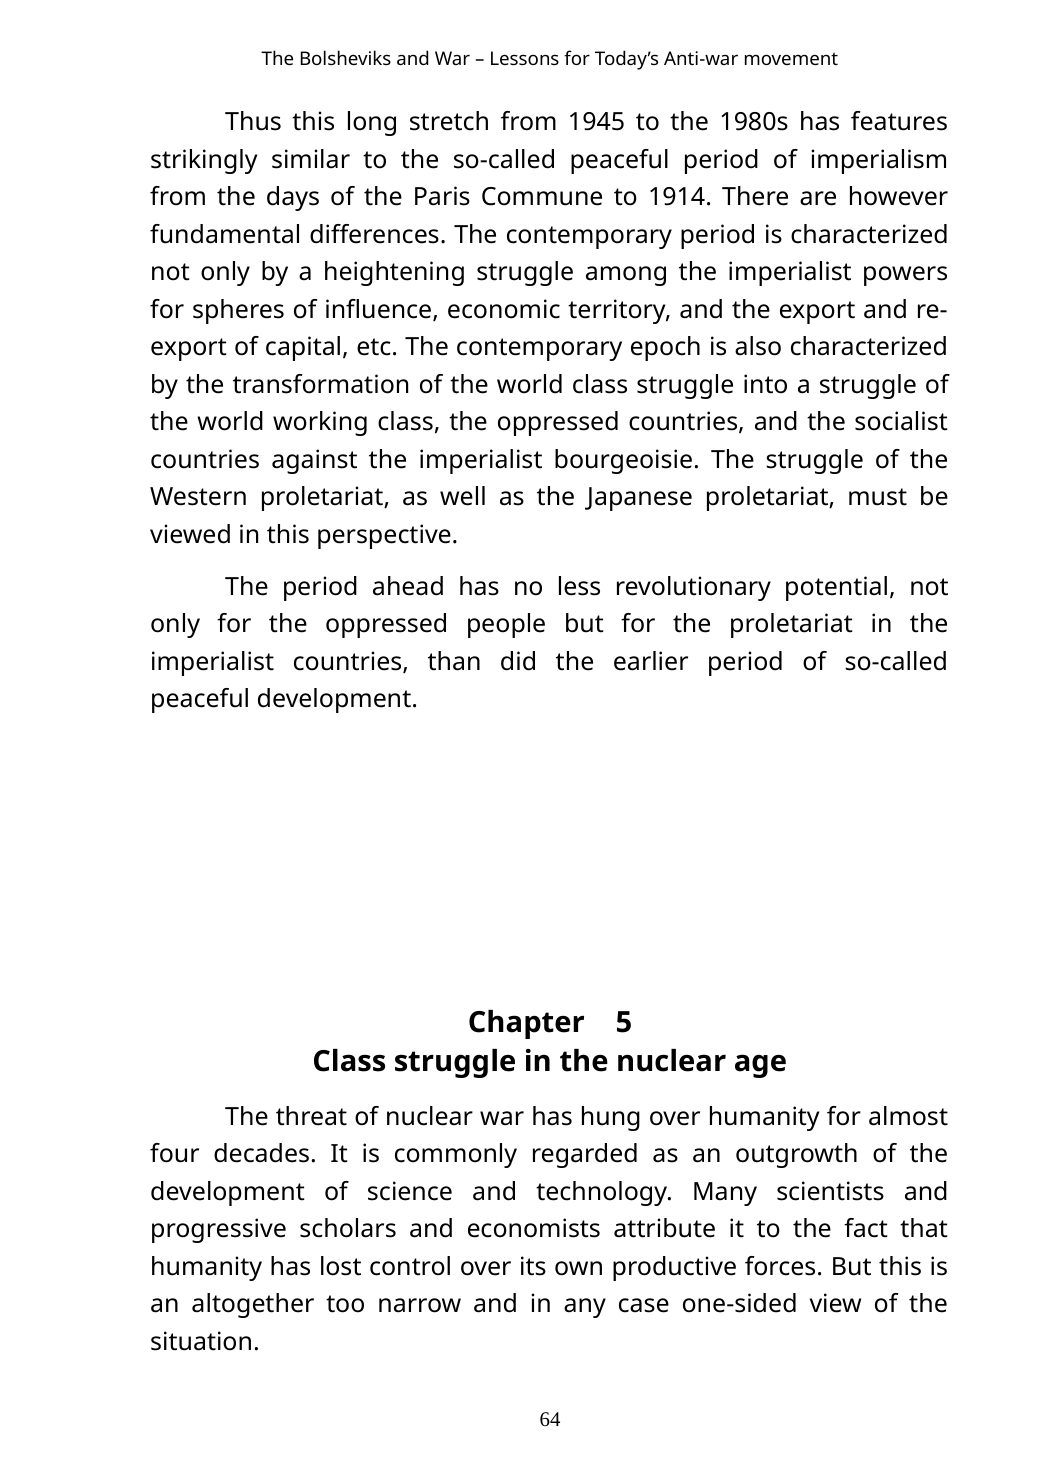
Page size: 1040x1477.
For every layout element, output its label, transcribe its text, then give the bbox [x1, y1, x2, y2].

text Thus this long stretch from 1945 to the 1980s has features strikingly similar to the so-called peaceful period of imperialism from the days of the Paris Commune to 1914. There are however fundamental differences. The contemporary period is characterized not only by a heightening struggle among the imperialist powers for spheres of influence, economic territory, and the export and re-export of capital, etc. The contemporary epoch is also characterized by the transformation of the world class struggle into a struggle of the world working class, the oppressed countries, and the socialist countries against the imperialist bourgeoisie. The struggle of the Western proletariat, as well as the Japanese proletariat, must be viewed in this perspective. [150, 101, 949, 551]
text The threat of nuclear war has hung over humanity for almost four decades. It is commonly regarded as an outgrowth of the development of science and technology. Many scientists and progressive scholars and economists attribute it to the fact that humanity has lost control over its own productive forces. But this is an altogether too narrow and in any case one-sided view of the situation. [150, 1095, 949, 1357]
text Chapter 5 Class struggle in the nuclear age [150, 1001, 949, 1080]
text The period ahead has no less revolutionary potential, not only for the oppressed people but for the proletariat in the imperialist countries, than did the earlier period of so-called peaceful development. [150, 565, 949, 715]
